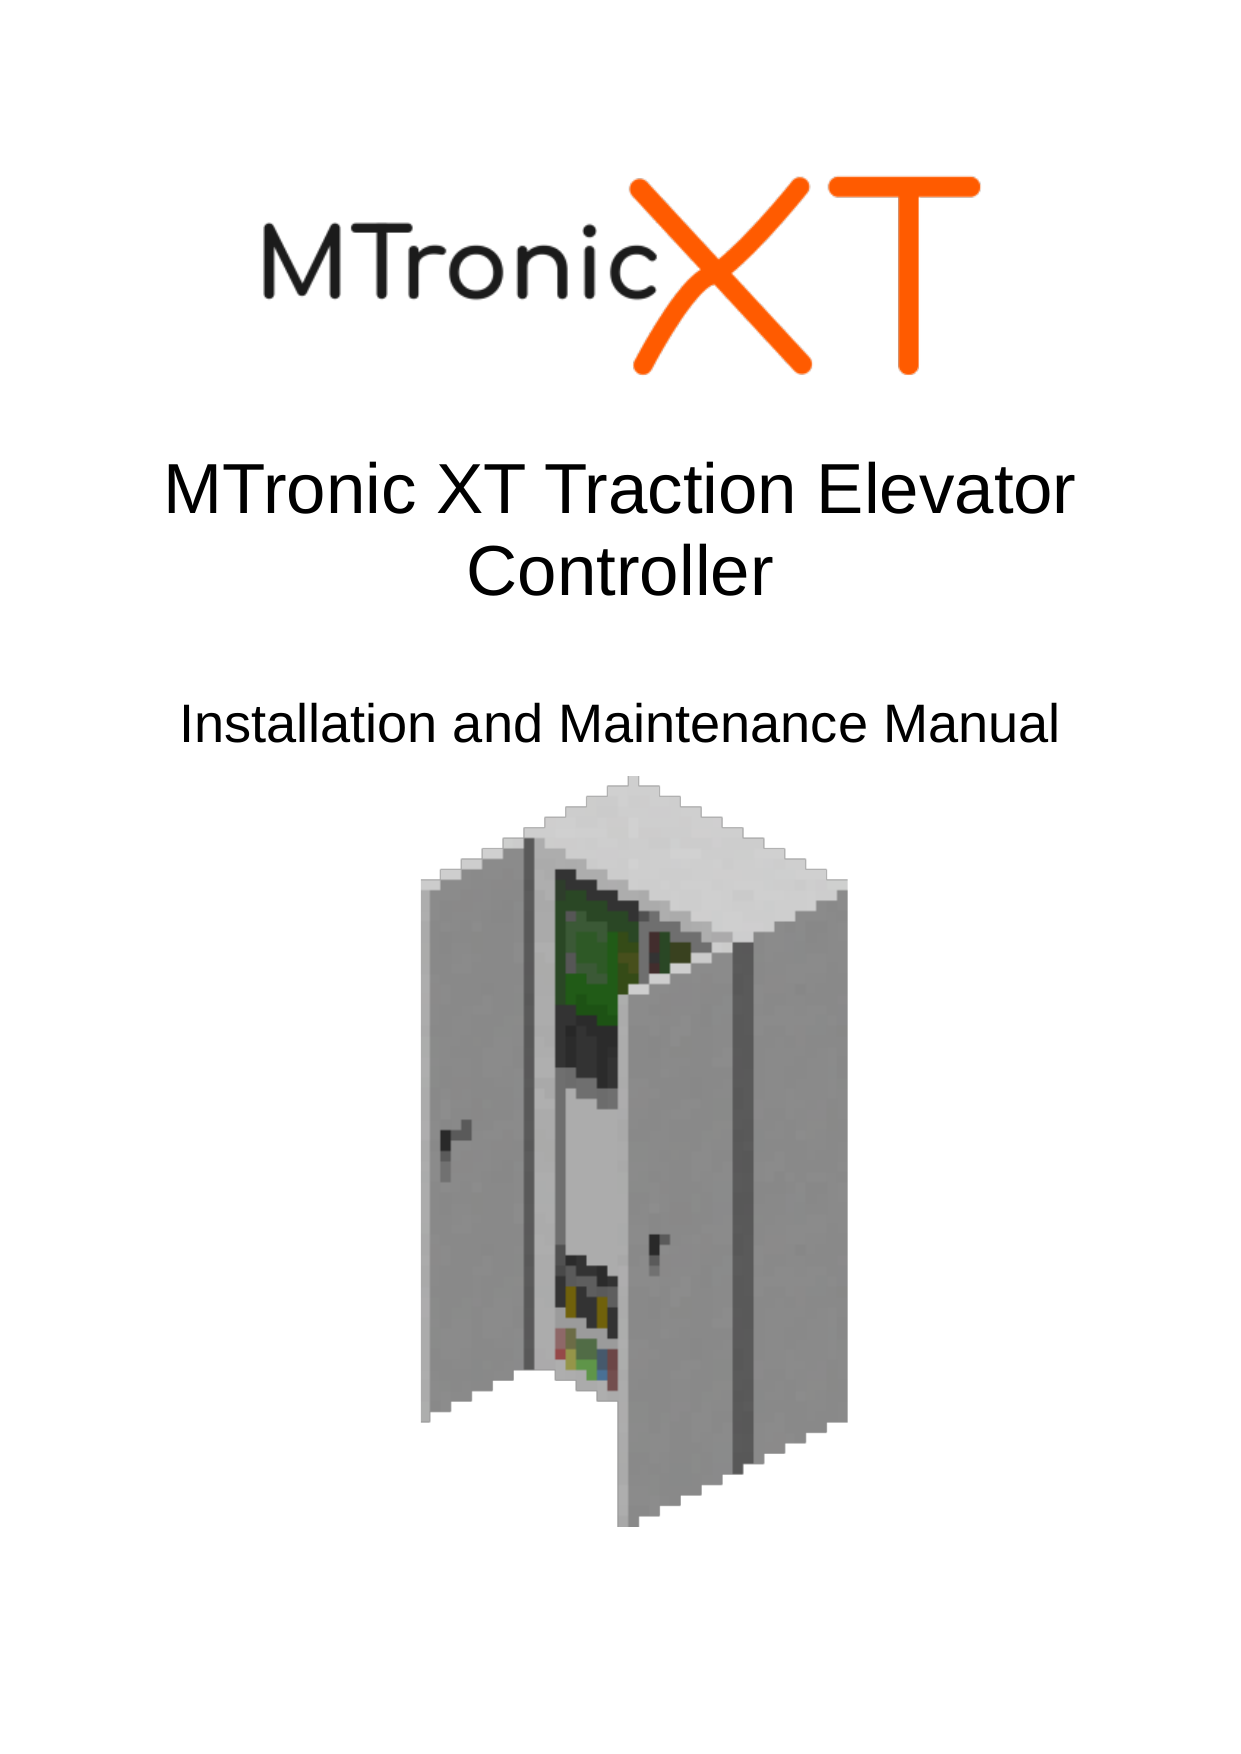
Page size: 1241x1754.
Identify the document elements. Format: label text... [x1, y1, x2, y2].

text MTronic XT Traction Elevator Controller [118, 447, 1122, 610]
text Installation and Maintenance Manual [118, 691, 1122, 754]
picture [246, 120, 995, 419]
picture [420, 776, 848, 1527]
